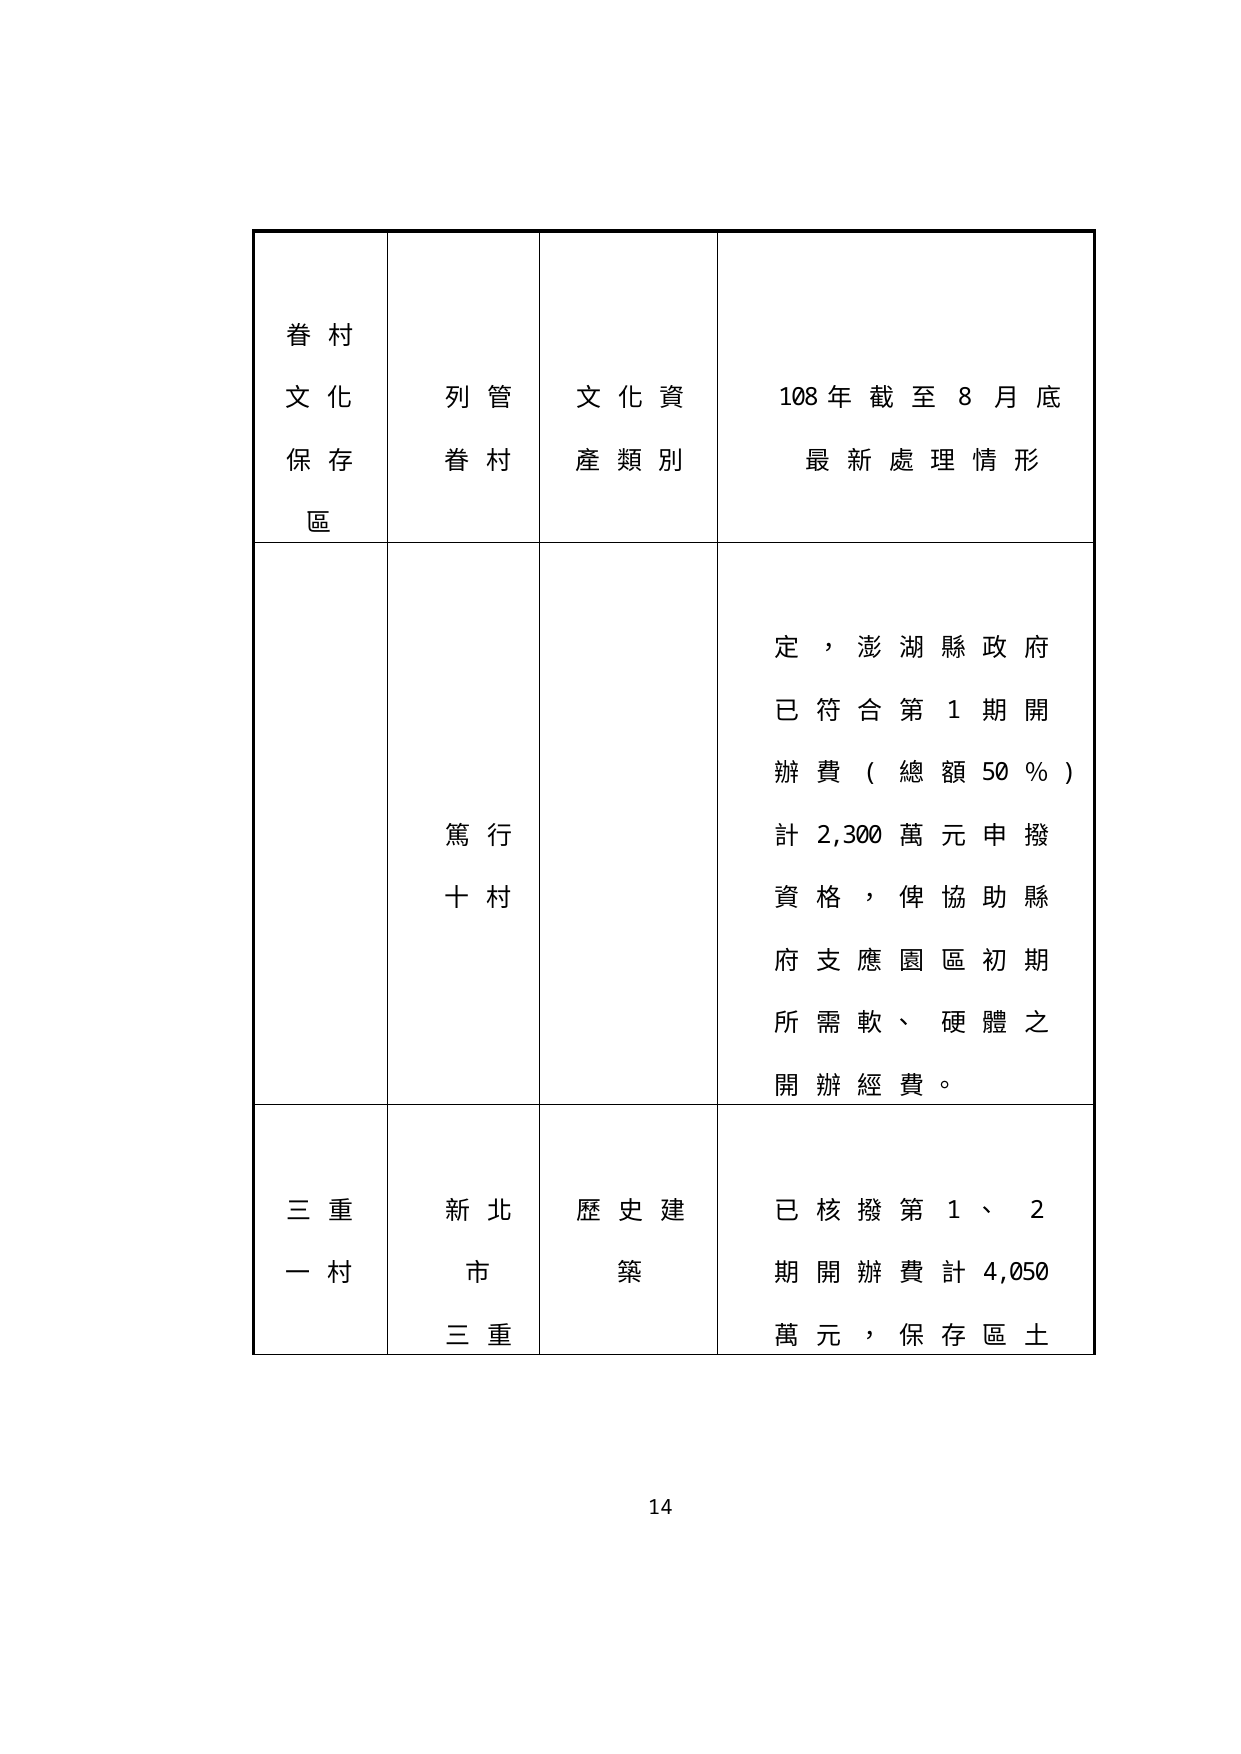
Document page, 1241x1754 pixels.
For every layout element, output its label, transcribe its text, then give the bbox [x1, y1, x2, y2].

table_cell 歷史建築 [540, 1105, 717, 1354]
table_cell 三重一村 [255, 1105, 387, 1354]
table_header 108年截至8月底最新處理情形 [718, 233, 1093, 542]
table_cell 篤行十村 [388, 543, 539, 1104]
table_cell 新北市 三重 [388, 1105, 539, 1354]
table_cell 已核撥第1、2期開辦費計4,050萬元，保存區土 [718, 1105, 1093, 1354]
table_cell [540, 543, 717, 1104]
table_cell [255, 543, 387, 1104]
table_cell 定，澎湖縣政府已符合第1期開辦費(總額50％)計2,300萬元申撥資格，俾協助縣府支應園區初期所需軟、硬體之開辦經費。 [718, 543, 1093, 1104]
table_header 文化資產類別 [540, 233, 717, 542]
table_header 列管眷村 [388, 233, 539, 542]
table_header 眷村文化 保存區 [255, 233, 387, 542]
